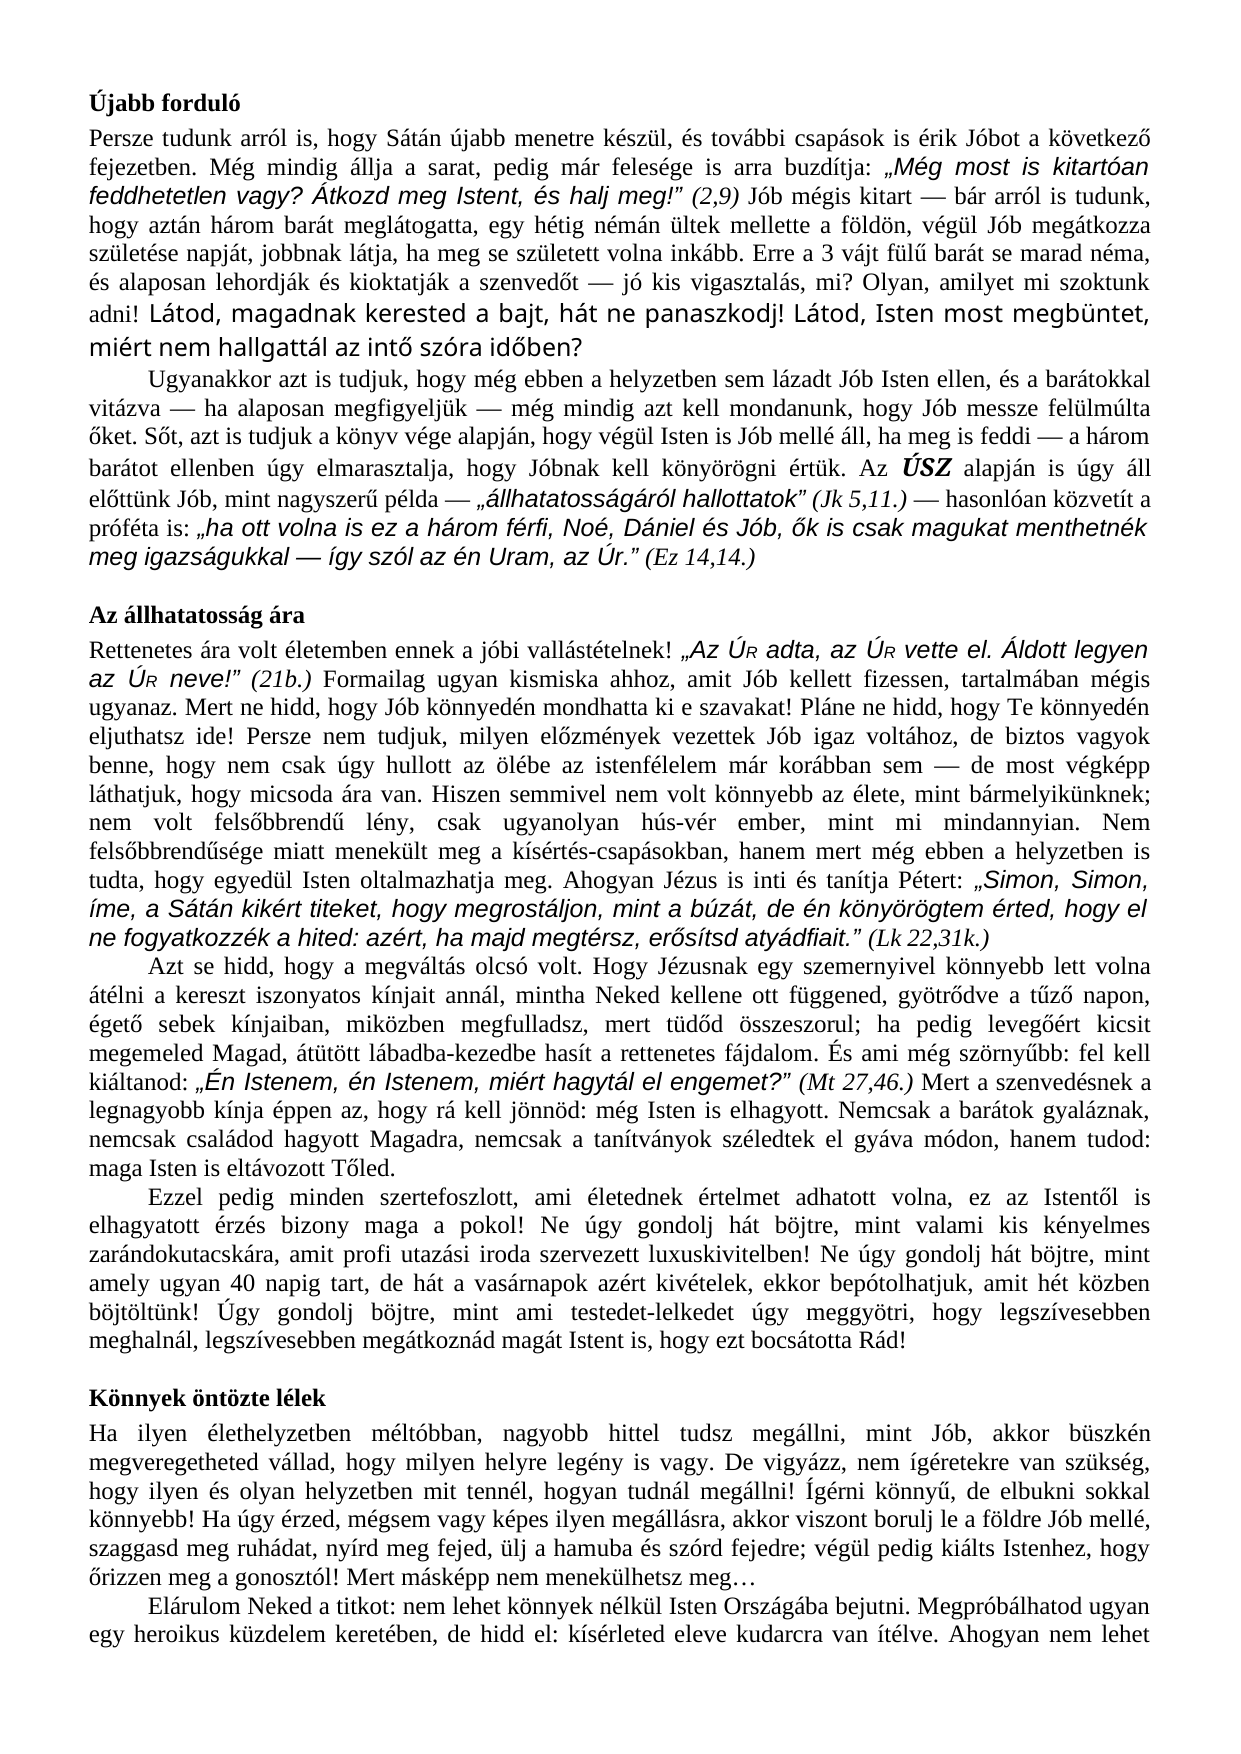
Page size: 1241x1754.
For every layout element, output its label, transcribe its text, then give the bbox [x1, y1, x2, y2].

text Ugyanakkor azt is tudjuk, hogy még ebben a helyzetben sem lázadt Jób Isten ellen, és a barátokkal vitázva — ha alaposan megfigyeljük — még mindig azt kell mondanunk, hogy Jób messze felülmúlta őket. Sőt, azt is tudjuk a könyv vége alapján, hogy végül Isten is Jób mellé áll, ha meg is feddi ― a három barátot ellenben úgy elmarasztalja, hogy Jóbnak kell könyörögni értük. Az ÚSZ alapján is úgy áll előttünk Jób, mint nagyszerű példa — „állhatatosságáról hallottatok” (Jk 5,11.) — hasonlóan közvetít a próféta is: „ha ott volna is ez a három férfi, Noé, Dániel és Jób, ők is csak magukat menthetnék meg igazságukkal — így szól az én Uram, az Úr.” (Ez 14,14.) [88, 364, 1152, 571]
subtitle Az állhatatosság ára [88, 600, 1152, 629]
subtitle Könnyek öntözte lélek [88, 1383, 1152, 1412]
text Rettenetes ára volt életemben ennek a jóbi vallástételnek! „Az Úr adta, az Úr vette el. Áldott legyen az Úr neve!” (21b.) Formailag ugyan kismiska ahhoz, amit Jób kellett fizessen, tartalmában mégis ugyanaz. Mert ne hidd, hogy Jób könnyedén mondhatta ki e szavakat! Pláne ne hidd, hogy Te könnyedén eljuthatsz ide! Persze nem tudjuk, milyen előzmények vezettek Jób igaz voltához, de biztos vagyok benne, hogy nem csak úgy hullott az ölébe az istenfélelem már korábban sem — de most végképp láthatjuk, hogy micsoda ára van. Hiszen semmivel nem volt könnyebb az élete, mint bármelyikünknek; nem volt felsőbbrendű lény, csak ugyanolyan hús-vér ember, mint mi mindannyian. Nem felsőbbrendűsége miatt menekült meg a kísértés-csapásokban, hanem mert még ebben a helyzetben is tudta, hogy egyedül Isten oltalmazhatja meg. Ahogyan Jézus is inti és tanítja Pétert: „Simon, Simon, íme, a Sátán kikért titeket, hogy megrostáljon, mint a búzát, de én könyörögtem érted, hogy el ne fogyatkozzék a hited: azért, ha majd megtérsz, erősítsd atyádfiait.” (Lk 22,31k.) [88, 635, 1152, 951]
text Ha ilyen élethelyzetben méltóbban, nagyobb hittel tudsz megállni, mint Jób, akkor büszkén megveregetheted vállad, hogy milyen helyre legény is vagy. De vigyázz, nem ígéretekre van szükség, hogy ilyen és olyan helyzetben mit tennél, hogyan tudnál megállni! Ígérni könnyű, de elbukni sokkal könnyebb! Ha úgy érzed, mégsem vagy képes ilyen megállásra, akkor viszont borulj le a földre Jób mellé, szaggasd meg ruhádat, nyírd meg fejed, ülj a hamuba és szórd fejedre; végül pedig kiálts Istenhez, hogy őrizzen meg a gonosztól! Mert másképp nem menekülhetsz meg… [88, 1418, 1152, 1591]
text Ezzel pedig minden szertefoszlott, ami életednek értelmet adhatott volna, ez az Istentől is elhagyatott érzés bizony maga a pokol! Ne úgy gondolj hát böjtre, mint valami kis kényelmes zarándokutacskára, amit profi utazási iroda szervezett luxuskivitelben! Ne úgy gondolj hát böjtre, mint amely ugyan 40 napig tart, de hát a vasárnapok azért kivételek, ekkor bepótolhatjuk, amit hét közben böjtöltünk! Úgy gondolj böjtre, mint ami testedet-lelkedet úgy meggyötri, hogy legszívesebben meghalnál, legszívesebben megátkoznád magát Istent is, hogy ezt bocsátotta Rád! [88, 1182, 1152, 1354]
text Elárulom Neked a titkot: nem lehet könnyek nélkül Isten Országába bejutni. Megpróbálhatod ugyan egy heroikus küzdelem keretében, de hidd el: kísérleted eleve kudarcra van ítélve. Ahogyan nem lehet [88, 1591, 1152, 1648]
text Azt se hidd, hogy a megváltás olcsó volt. Hogy Jézusnak egy szemernyivel könnyebb lett volna átélni a kereszt iszonyatos kínjait annál, mintha Neked kellene ott függened, gyötrődve a tűző napon, égető sebek kínjaiban, miközben megfulladsz, mert tüdőd összeszorul; ha pedig levegőért kicsit megemeled Magad, átütött lábadba-kezedbe hasít a rettenetes fájdalom. És ami még szörnyűbb: fel kell kiáltanod: „Én Istenem, én Istenem, miért hagytál el engemet?” (Mt 27,46.) Mert a szenvedésnek a legnagyobb kínja éppen az, hogy rá kell jönnöd: még Isten is elhagyott. Nemcsak a barátok gyaláznak, nemcsak családod hagyott Magadra, nemcsak a tanítványok széledtek el gyáva módon, hanem tudod: maga Isten is eltávozott Tőled. [88, 951, 1152, 1182]
subtitle Újabb forduló [88, 88, 1152, 117]
text Persze tudunk arról is, hogy Sátán újabb menetre készül, és további csapások is érik Jóbot a következő fejezetben. Még mindig állja a sarat, pedig már felesége is arra buzdítja: „Még most is kitartóan feddhetetlen vagy? Átkozd meg Istent, és halj meg!” (2,9) Jób mégis kitart — bár arról is tudunk, hogy aztán három barát meglátogatta, egy hétig némán ültek mellette a földön, végül Jób megátkozza születése napját, jobbnak látja, ha meg se született volna inkább. Erre a 3 vájt fülű barát se marad néma, és alaposan lehordják és kioktatják a szenvedőt — jó kis vigasztalás, mi? Olyan, amilyet mi szoktunk adni! Látod, magadnak kerested a bajt, hát ne panaszkodj! Látod, Isten most megbüntet, miért nem hallgattál az intő szóra időben? [88, 123, 1152, 364]
